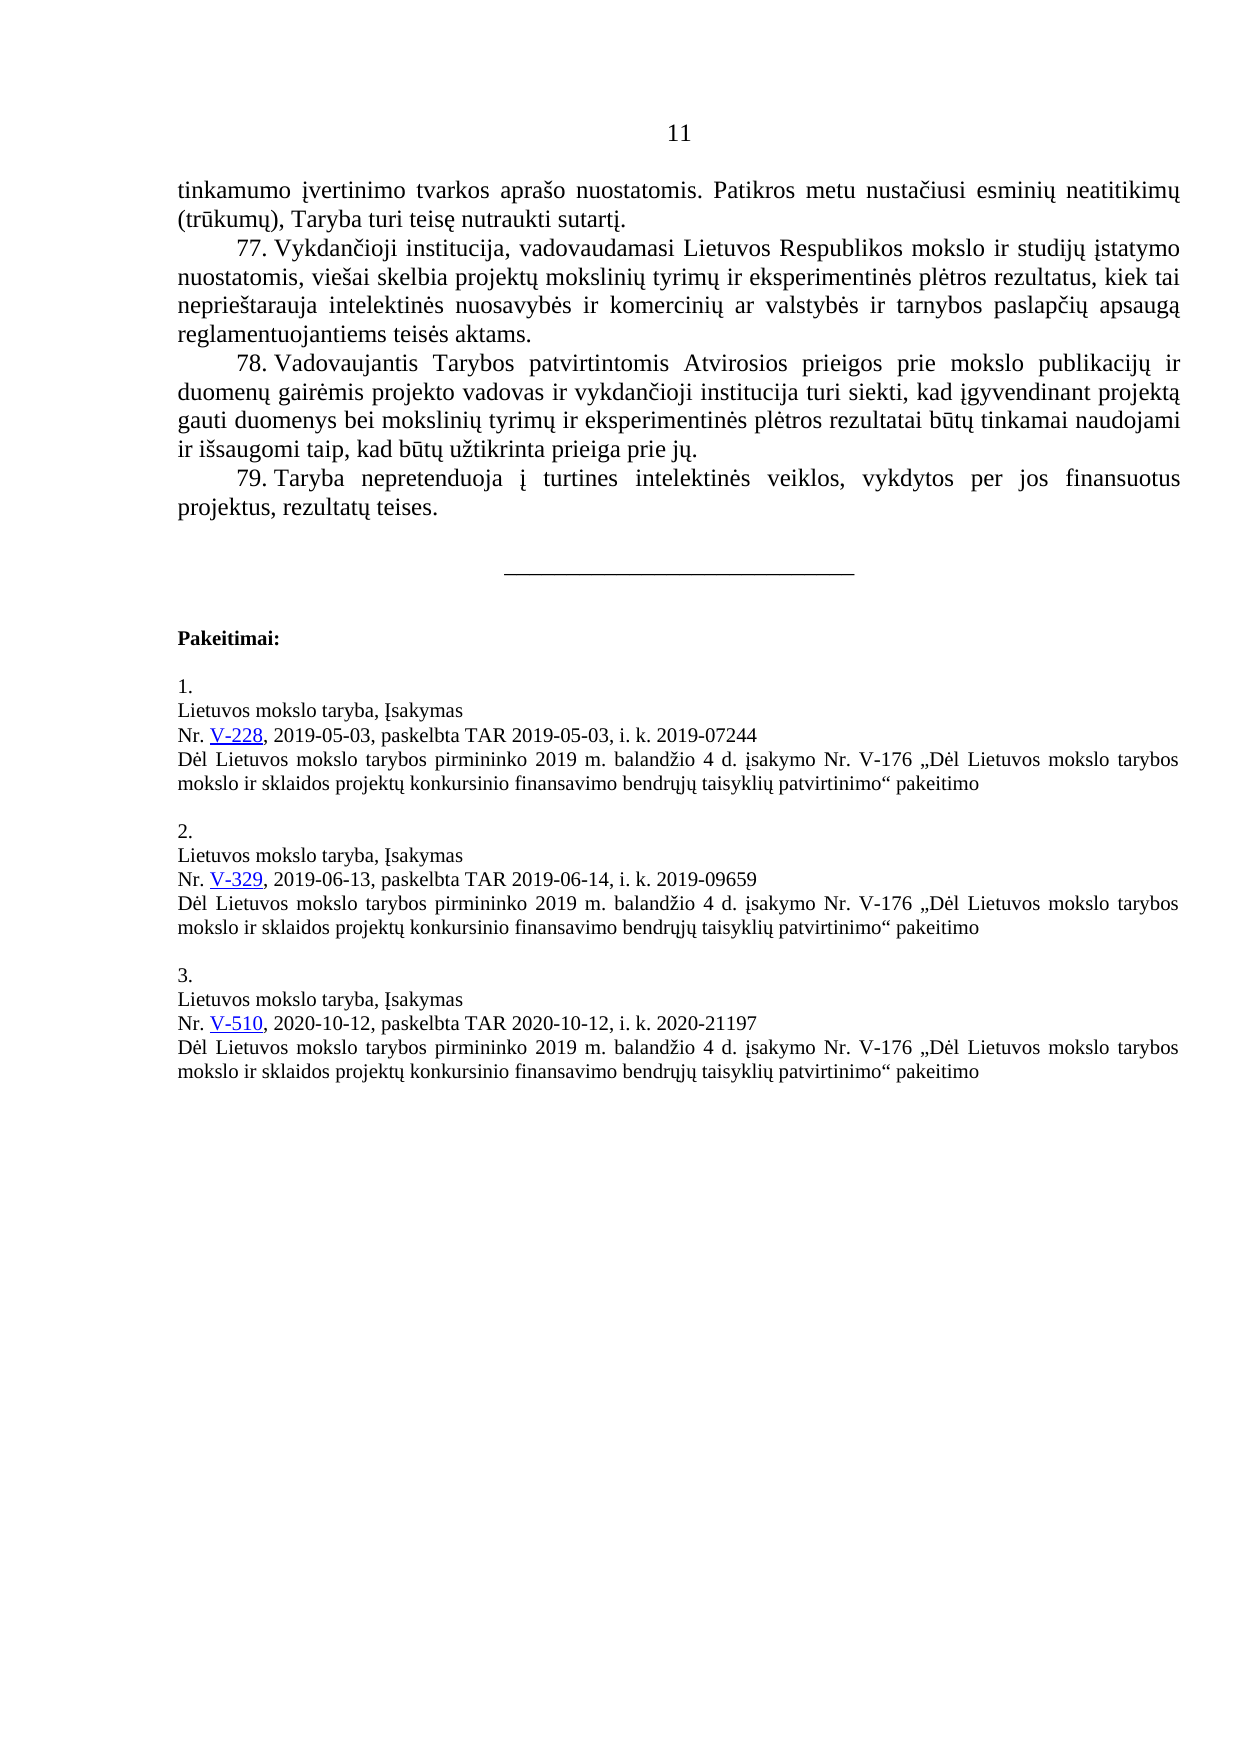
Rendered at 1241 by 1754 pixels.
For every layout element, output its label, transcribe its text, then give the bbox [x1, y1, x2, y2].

text Lietuvos mokslo taryba, Įsakymas [177, 698, 1181, 722]
text Lietuvos mokslo taryba, Įsakymas [177, 987, 1181, 1011]
text 3. [177, 963, 1181, 987]
text Nr. V-329, 2019-06-13, paskelbta TAR 2019-06-14, i. k. 2019-09659 [177, 867, 1181, 891]
text ____________________________ [177, 549, 1181, 578]
text 2. [177, 819, 1181, 843]
text 1. [177, 674, 1181, 698]
text Nr. V-228, 2019-05-03, paskelbta TAR 2019-05-03, i. k. 2019-07244 [177, 722, 1181, 747]
text tinkamumo įvertinimo tvarkos aprašo nuostatomis. Patikros metu nustačiusi esminių neatitikimų (trūkumų), Taryba turi teisę nutraukti sutartį. [177, 176, 1181, 233]
text 78. Vadovaujantis Tarybos patvirtintomis Atvirosios prieigos prie mokslo publikacijų ir duomenų gairėmis projekto vadovas ir vykdančioji institucija turi siekti, kad įgyvendinant projektą gauti duomenys bei mokslinių tyrimų ir eksperimentinės plėtros rezultatai būtų tinkamai naudojami ir išsaugomi taip, kad būtų užtikrinta prieiga prie jų. [177, 348, 1181, 463]
text Lietuvos mokslo taryba, Įsakymas [177, 843, 1181, 867]
text Pakeitimai: [177, 626, 1181, 650]
text Dėl Lietuvos mokslo tarybos pirmininko 2019 m. balandžio 4 d. įsakymo Nr. V-176 „Dėl Lietuvos mokslo tarybos mokslo ir sklaidos projektų konkursinio finansavimo bendrųjų taisyklių patvirtinimo“ pakeitimo [177, 1035, 1181, 1083]
text 79. Taryba nepretenduoja į turtines intelektinės veiklos, vykdytos per jos finansuotus projektus, rezultatų teises. [177, 463, 1181, 521]
text Dėl Lietuvos mokslo tarybos pirmininko 2019 m. balandžio 4 d. įsakymo Nr. V-176 „Dėl Lietuvos mokslo tarybos mokslo ir sklaidos projektų konkursinio finansavimo bendrųjų taisyklių patvirtinimo“ pakeitimo [177, 747, 1181, 795]
text 77. Vykdančioji institucija, vadovaudamasi Lietuvos Respublikos mokslo ir studijų įstatymo nuostatomis, viešai skelbia projektų mokslinių tyrimų ir eksperimentinės plėtros rezultatus, kiek tai neprieštarauja intelektinės nuosavybės ir komercinių ar valstybės ir tarnybos paslapčių apsaugą reglamentuojantiems teisės aktams. [177, 233, 1181, 348]
text Nr. V-510, 2020-10-12, paskelbta TAR 2020-10-12, i. k. 2020-21197 [177, 1011, 1181, 1035]
text Dėl Lietuvos mokslo tarybos pirmininko 2019 m. balandžio 4 d. įsakymo Nr. V-176 „Dėl Lietuvos mokslo tarybos mokslo ir sklaidos projektų konkursinio finansavimo bendrųjų taisyklių patvirtinimo“ pakeitimo [177, 891, 1181, 939]
